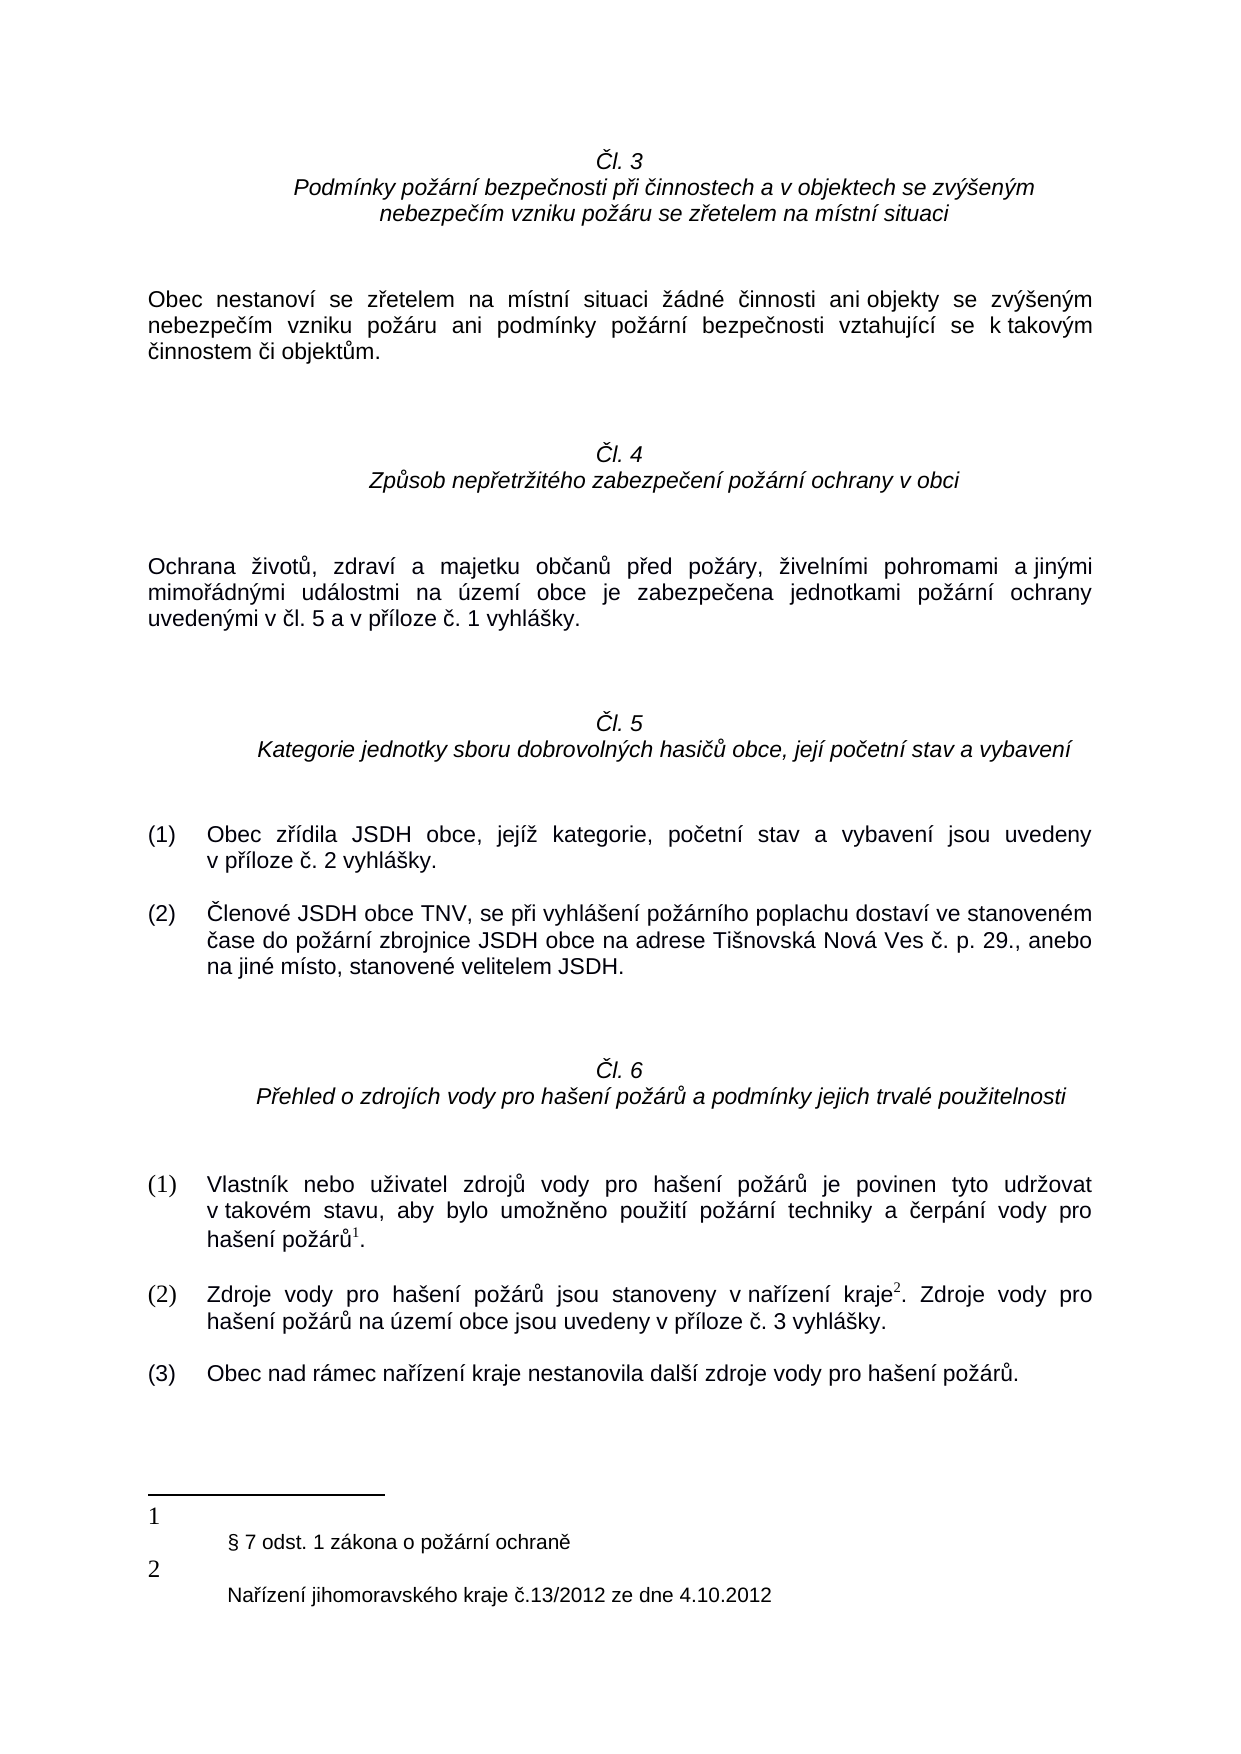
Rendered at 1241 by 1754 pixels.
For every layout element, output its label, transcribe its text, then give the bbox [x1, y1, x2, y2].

list Obec nad rámec nařízení kraje nestanovila další zdroje vody pro hašení požárů. [148, 1360, 1093, 1387]
list Obec zřídila JSDH obce, jejíž kategorie, početní stav a vybavení jsou uvedeny v příloze č. 2 vyhlášky. [148, 821, 1093, 874]
subtitle Čl. 6 Přehled o zdrojích vody pro hašení požárů a podmínky jejich trvalé použitelnosti [148, 1057, 1093, 1110]
list Zdroje vody pro hašení požárů jsou stanoveny v nařízení kraje. Zdroje vody pro hašení požárů na území obce jsou uvedeny v příloze č. 3 vyhlášky. [148, 1279, 1093, 1334]
subtitle Čl. 5 Kategorie jednotky sboru dobrovolných hasičů obce, její početní stav a vybavení [148, 709, 1093, 762]
subtitle Čl. 3 Podmínky požární bezpečnosti při činnostech a v objektech se zvýšeným nebezpečím vzniku požáru se zřetelem na místní situaci [148, 148, 1093, 227]
text Obec nestanoví se zřetelem na místní situaci žádné činnosti ani objekty se zvýšeným nebezpečím vzniku požáru ani podmínky požární bezpečnosti vztahující se k takovým činnostem či objektům. [148, 286, 1093, 365]
subtitle Čl. 4 Způsob nepřetržitého zabezpečení požární ochrany v obci [148, 441, 1093, 494]
list Členové JSDH obce TNV, se při vyhlášení požárního poplachu dostaví ve stanoveném čase do požární zbrojnice JSDH obce na adrese Tišnovská Nová Ves č. p. 29., anebo na jiné místo, stanovené velitelem JSDH. [148, 900, 1093, 979]
list § 7 odst. 1 zákona o požární ochraně [148, 1530, 1093, 1554]
text Ochrana životů, zdraví a majetku občanů před požáry, živelními pohromami a jinými mimořádnými událostmi na území obce je zabezpečena jednotkami požární ochrany uvedenými v čl. 5 a v příloze č. 1 vyhlášky. [148, 553, 1093, 632]
list Nařízení jihomoravského kraje č.13/2012 ze dne 4.10.2012 [148, 1582, 1093, 1606]
list Vlastník nebo uživatel zdrojů vody pro hašení požárů je povinen tyto udržovat v takovém stavu, aby bylo umožněno použití požární techniky a čerpání vody pro hašení požárů. [148, 1169, 1093, 1252]
